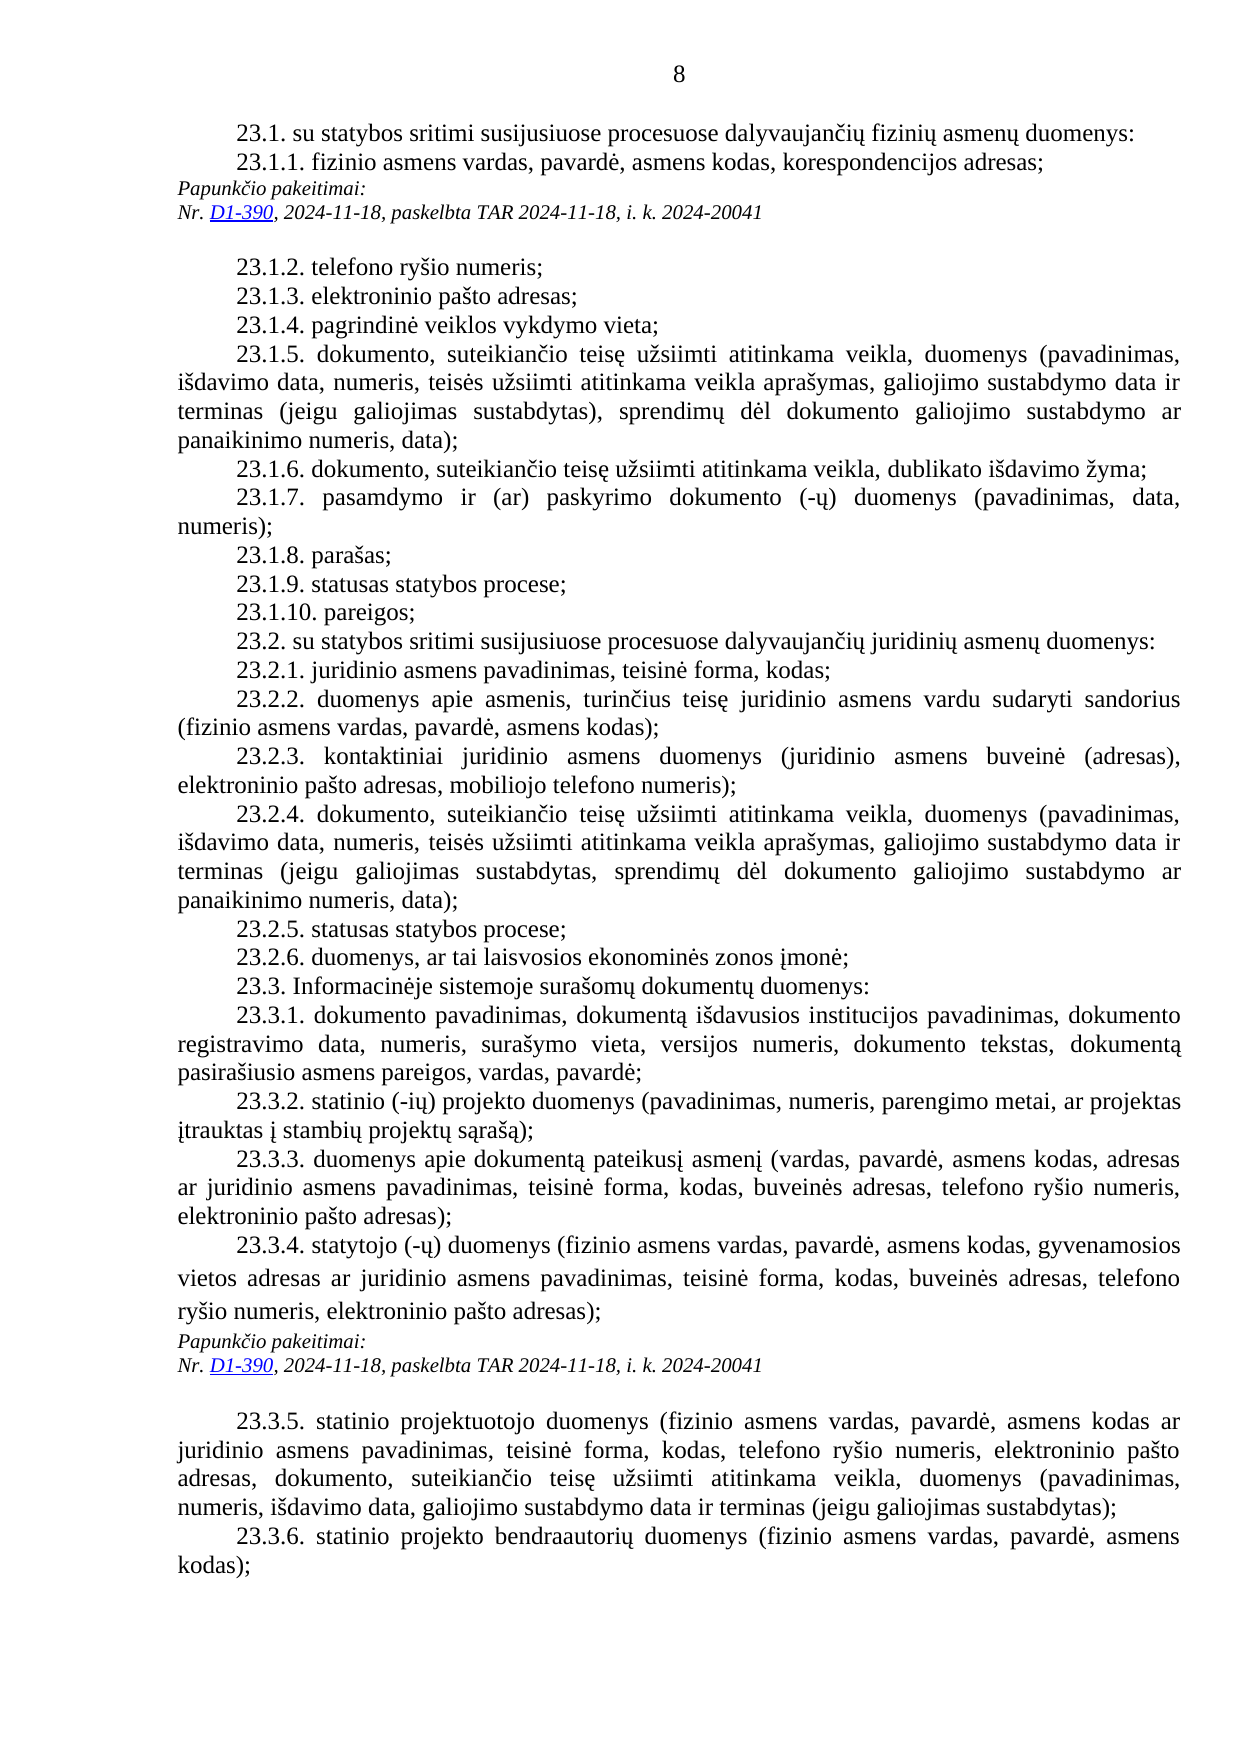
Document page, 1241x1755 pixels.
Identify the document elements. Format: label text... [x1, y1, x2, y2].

text 23.1.7. pasamdymo ir (ar) paskyrimo dokumento (-ų) duomenys (pavadinimas, data, numeris); [177, 482, 1181, 540]
text 23.1.3. elektroninio pašto adresas; [177, 281, 1181, 310]
text 23.1.1. fizinio asmens vardas, pavardė, asmens kodas, korespondencijos adresas; [177, 147, 1181, 176]
text 23.2.1. juridinio asmens pavadinimas, teisinė forma, kodas; [177, 655, 1181, 684]
text Nr. D1-390, 2024-11-18, paskelbta TAR 2024-11-18, i. k. 2024-20041 [177, 1353, 1181, 1377]
text 23.3.5. statinio projektuotojo duomenys (fizinio asmens vardas, pavardė, asmens kodas ar juridinio asmens pavadinimas, teisinė forma, kodas, telefono ryšio numeris, elektroninio pašto adresas, dokumento, suteikiančio teisę užsiimti atitinkama veikla, duomenys (pavadinimas, numeris, išdavimo data, galiojimo sustabdymo data ir terminas (jeigu galiojimas sustabdytas); [177, 1406, 1181, 1521]
text 23.1.4. pagrindinė veiklos vykdymo vieta; [177, 310, 1181, 339]
text 23.2.5. statusas statybos procese; [177, 914, 1181, 942]
text 23.3.2. statinio (-ių) projekto duomenys (pavadinimas, numeris, parengimo metai, ar projektas įtrauktas į stambių projektų sąrašą); [177, 1086, 1181, 1144]
text 23.1.6. dokumento, suteikiančio teisę užsiimti atitinkama veikla, dublikato išdavimo žyma; [177, 454, 1181, 482]
text Papunkčio pakeitimai: [177, 176, 1181, 200]
text 23.3.3. duomenys apie dokumentą pateikusį asmenį (vardas, pavardė, asmens kodas, adresas ar juridinio asmens pavadinimas, teisinė forma, kodas, buveinės adresas, telefono ryšio numeris, elektroninio pašto adresas); [177, 1144, 1181, 1230]
text 23.2. su statybos sritimi susijusiuose procesuose dalyvaujančių juridinių asmenų duomenys: [177, 626, 1181, 655]
text 23.1.8. parašas; [177, 540, 1181, 569]
text 23.1.2. telefono ryšio numeris; [177, 252, 1181, 281]
text 23.1.10. pareigos; [177, 597, 1181, 626]
text 23.1.5. dokumento, suteikiančio teisę užsiimti atitinkama veikla, duomenys (pavadinimas, išdavimo data, numeris, teisės užsiimti atitinkama veikla aprašymas, galiojimo sustabdymo data ir terminas (jeigu galiojimas sustabdytas), sprendimų dėl dokumento galiojimo sustabdymo ar panaikinimo numeris, data); [177, 339, 1181, 454]
text 23.2.2. duomenys apie asmenis, turinčius teisę juridinio asmens vardu sudaryti sandorius (fizinio asmens vardas, pavardė, asmens kodas); [177, 684, 1181, 741]
text 23.3. Informacinėje sistemoje surašomų dokumentų duomenys: [177, 971, 1181, 1000]
text 23.2.6. duomenys, ar tai laisvosios ekonominės zonos įmonė; [177, 942, 1181, 971]
text 23.3.4. statytojo (-ų) duomenys (fizinio asmens vardas, pavardė, asmens kodas, gyvenamosios vietos adresas ar juridinio asmens pavadinimas, teisinė forma, kodas, buveinės adresas, telefono ryšio numeris, elektroninio pašto adresas); [177, 1230, 1181, 1325]
text 23.2.3. kontaktiniai juridinio asmens duomenys (juridinio asmens buveinė (adresas), elektroninio pašto adresas, mobiliojo telefono numeris); [177, 741, 1181, 799]
text 23.2.4. dokumento, suteikiančio teisę užsiimti atitinkama veikla, duomenys (pavadinimas, išdavimo data, numeris, teisės užsiimti atitinkama veikla aprašymas, galiojimo sustabdymo data ir terminas (jeigu galiojimas sustabdytas, sprendimų dėl dokumento galiojimo sustabdymo ar panaikinimo numeris, data); [177, 799, 1181, 914]
text 23.1. su statybos sritimi susijusiuose procesuose dalyvaujančių fizinių asmenų duomenys: [177, 118, 1181, 147]
text Papunkčio pakeitimai: [177, 1329, 1181, 1353]
text 23.3.1. dokumento pavadinimas, dokumentą išdavusios institucijos pavadinimas, dokumento registravimo data, numeris, surašymo vieta, versijos numeris, dokumento tekstas, dokumentą pasirašiusio asmens pareigos, vardas, pavardė; [177, 1000, 1181, 1086]
text Nr. D1-390, 2024-11-18, paskelbta TAR 2024-11-18, i. k. 2024-20041 [177, 200, 1181, 224]
text 23.1.9. statusas statybos procese; [177, 569, 1181, 597]
text 23.3.6. statinio projekto bendraautorių duomenys (fizinio asmens vardas, pavardė, asmens kodas); [177, 1521, 1181, 1578]
